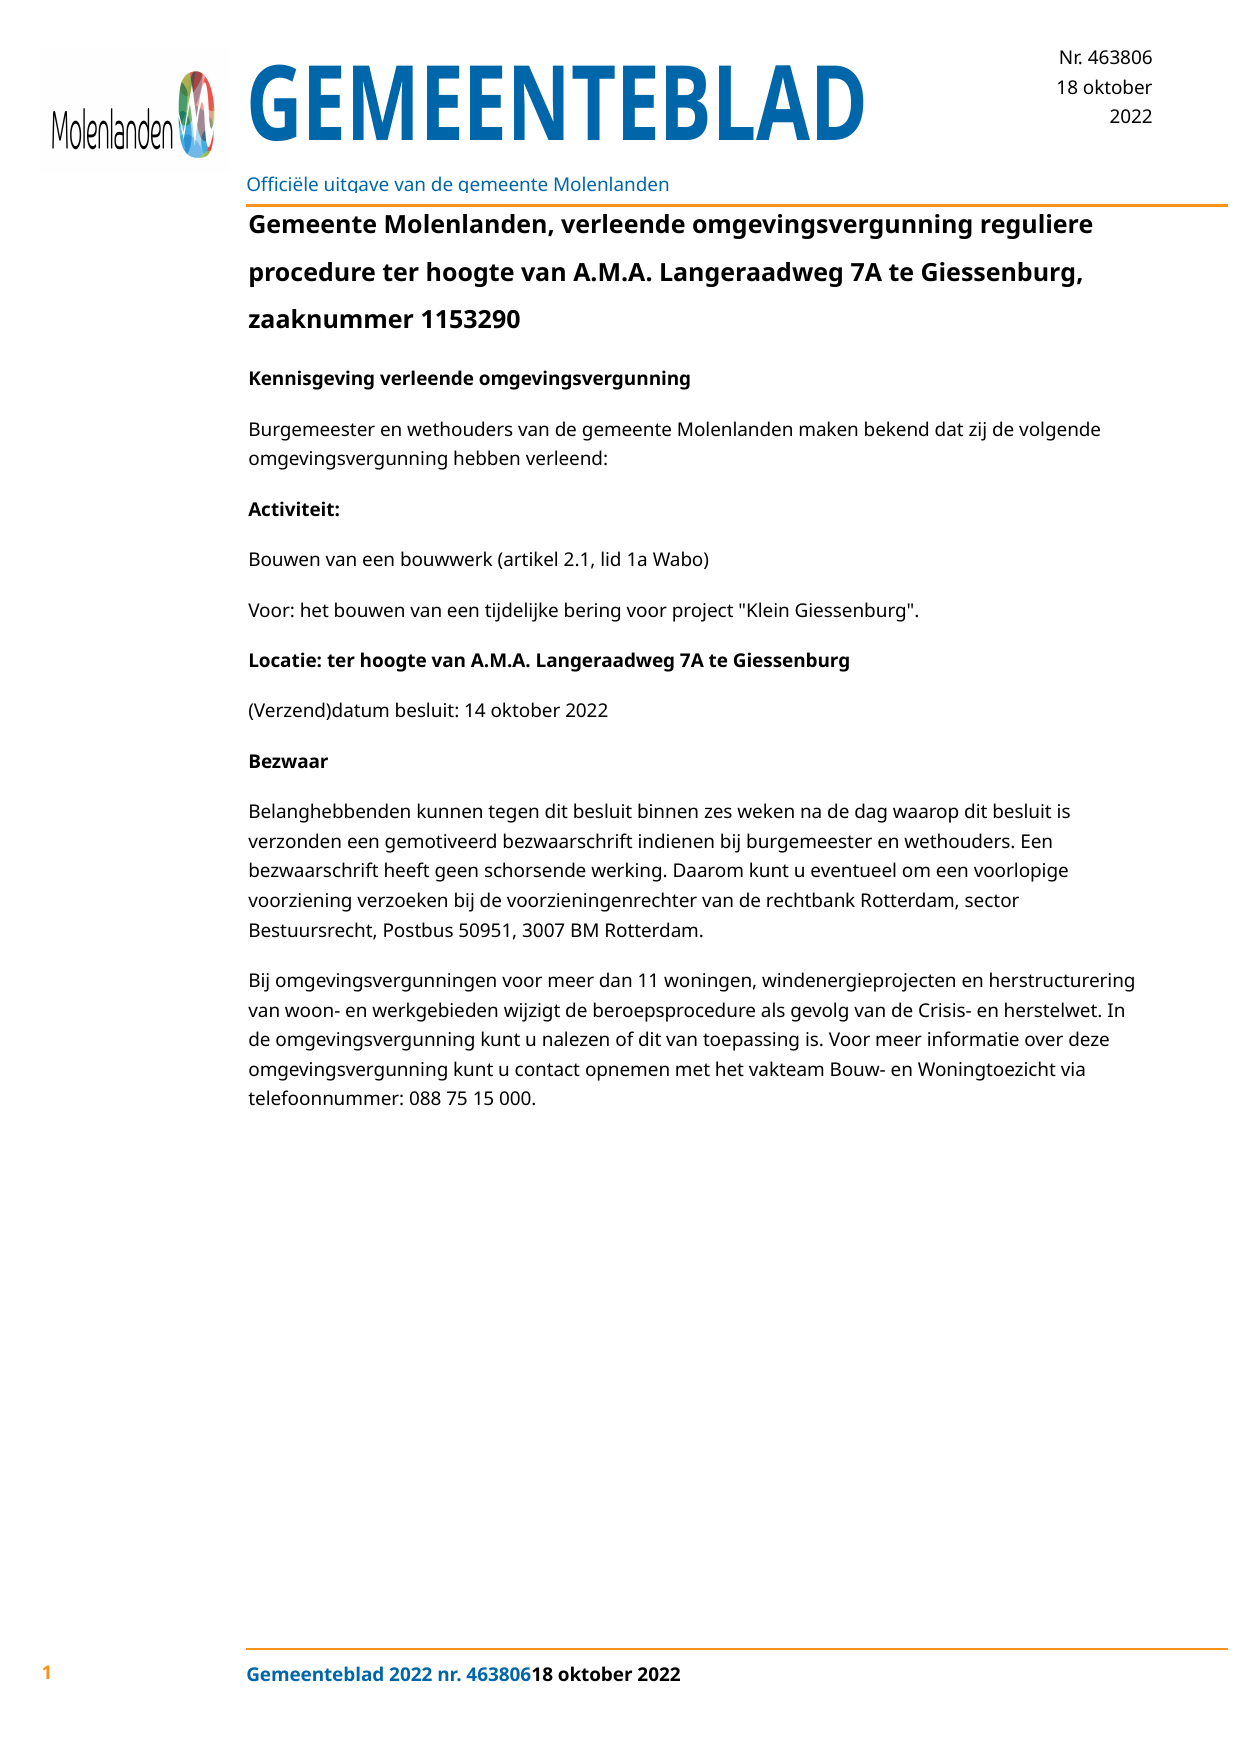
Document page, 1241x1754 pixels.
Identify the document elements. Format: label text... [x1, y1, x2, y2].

text Bezwaar [248, 748, 1152, 774]
text Gemeente Molenlanden, verleende omgevingsvergunning reguliere procedure ter hoogte van A.M.A. Langeraadweg 7A te Giessenburg, zaaknummer 1153290 [248, 207, 1152, 336]
text Kennisgeving verleende omgevingsvergunning [248, 366, 1152, 391]
text (Verzend)datum besluit: 14 oktober 2022 [248, 698, 1152, 723]
text Activiteit: [248, 496, 1152, 522]
text Burgemeester en wethouders van de gemeente Molenlanden maken bekend dat zij de volgende omgevingsvergunning hebben verleend: [248, 416, 1152, 471]
text Voor: het bouwen van een tijdelijke bering voor project "Klein Giessenburg". [248, 597, 1152, 622]
text Bouwen van een bouwwerk (artikel 2.1, lid 1a Wabo) [248, 546, 1152, 572]
text Belanghebbenden kunnen tegen dit besluit binnen zes weken na de dag waarop dit besluit is verzonden een gemotiveerd bezwaarschrift indienen bij burgemeester en wethouders. Een bezwaarschrift heeft geen schorsende werking. Daarom kunt u eventueel om een voorlopige voorziening verzoeken bij de voorzieningenrechter van de rechtbank Rotterdam, sector Bestuursrecht, Postbus 50951, 3007 BM Rotterdam. [248, 798, 1152, 942]
text Locatie: ter hoogte van A.M.A. Langeraadweg 7A te Giessenburg [248, 647, 1152, 673]
picture [41, 47, 231, 172]
text Bij omgevingsvergunningen voor meer dan 11 woningen, windenergieprojecten en herstructurering van woon- en werkgebieden wijzigt de beroepsprocedure als gevolg van de Crisis- en herstelwet. In de omgevingsvergunning kunt u nalezen of dit van toepassing is. Voor meer informatie over deze omgevingsvergunning kunt u contact opnemen met het vakteam Bouw- en Woningtoezicht via telefoonnummer: 088 75 15 000. [248, 967, 1152, 1111]
